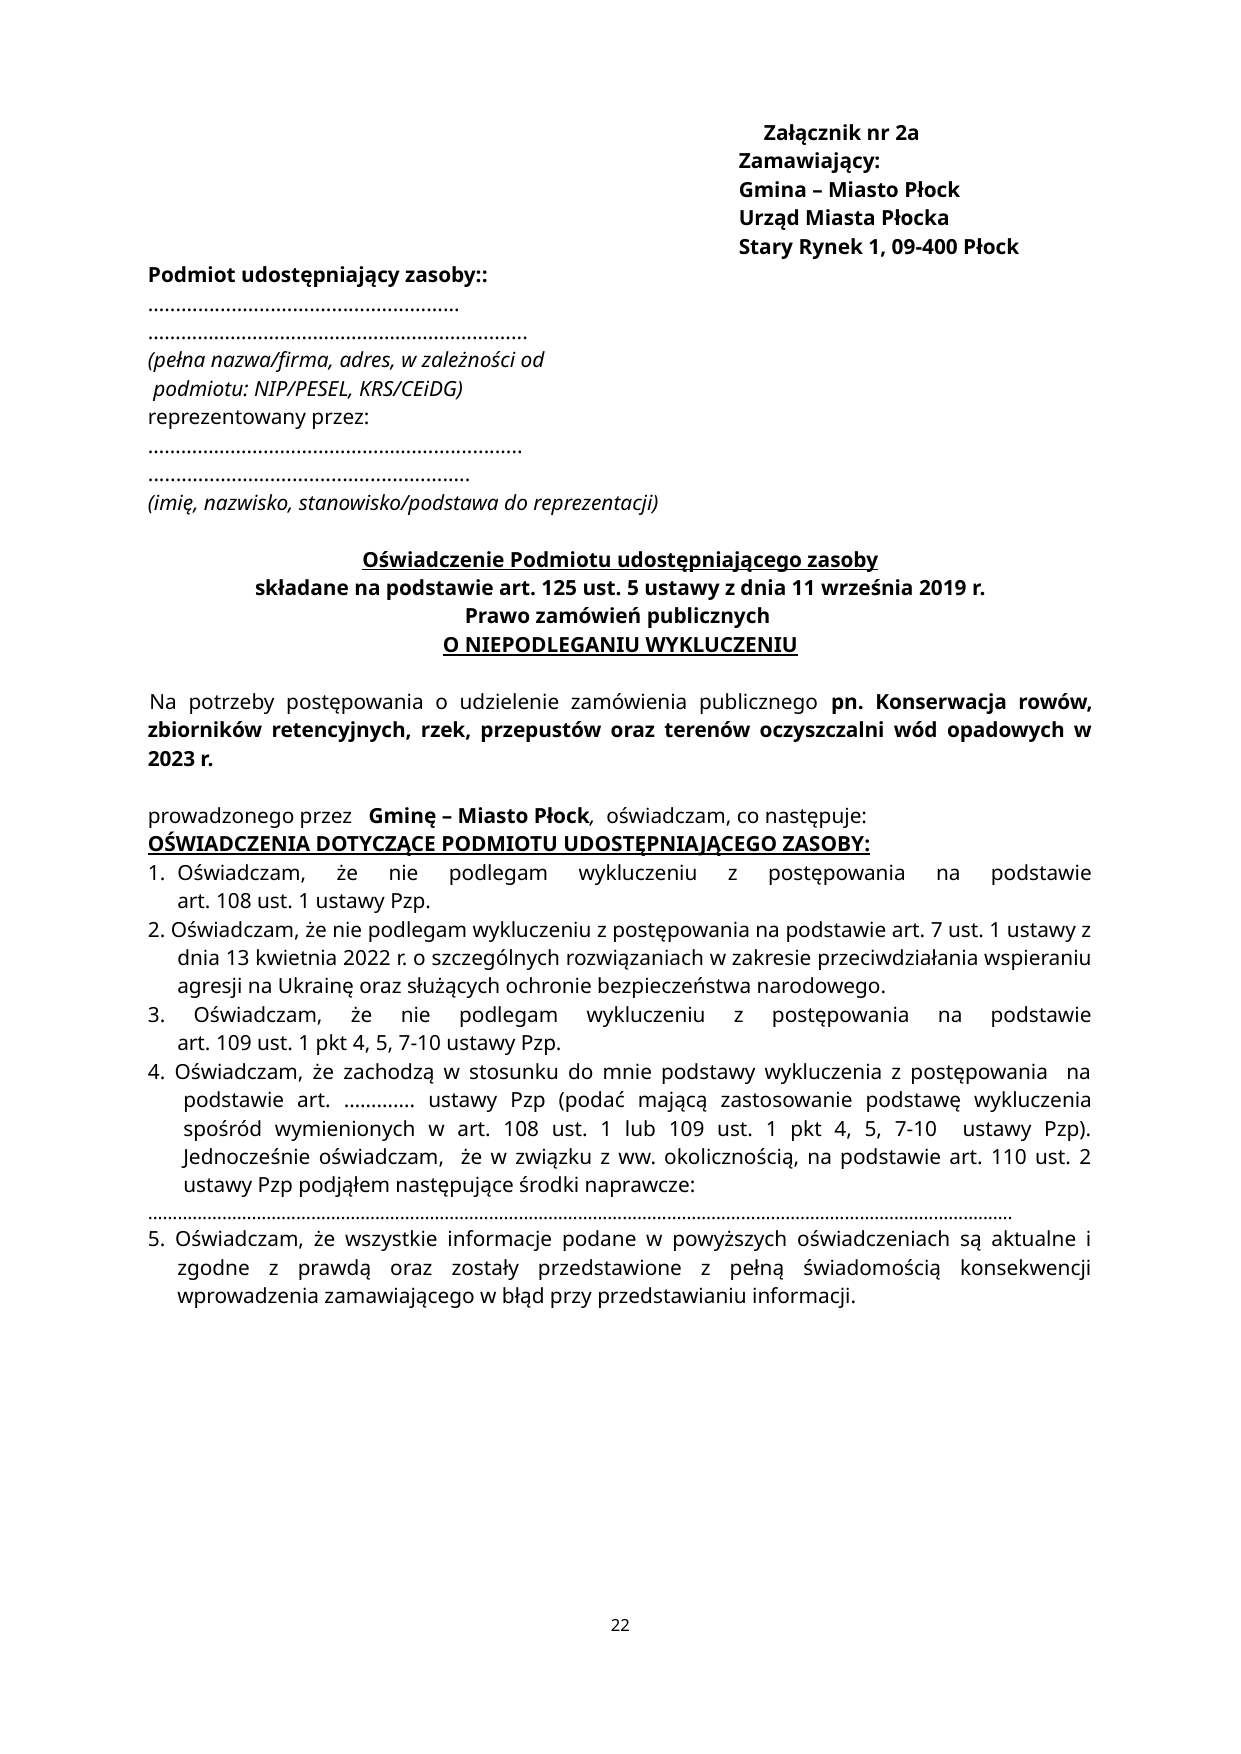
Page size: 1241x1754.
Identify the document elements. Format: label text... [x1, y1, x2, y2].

text 2. Oświadczam, że nie podlegam wykluczeniu z postępowania na podstawie art. 7 ust. 1 ustawy z dnia 13 kwietnia 2022 r. o szczególnych rozwiązaniach w zakresie przeciwdziałania wspieraniu agresji na Ukrainę oraz służących ochronie bezpieczeństwa narodowego. [148, 915, 1093, 1000]
text Podmiot udostępniający zasoby:: [148, 260, 1093, 289]
text ……………………………………………................. [148, 431, 1093, 459]
text …………………………………………………............ [148, 317, 1093, 346]
text (pełna nazwa/firma, adres, w zależności od [148, 346, 1093, 374]
text Załącznik nr 2a [148, 118, 1093, 147]
text podmiotu: NIP/PESEL, KRS/CEiDG) [148, 374, 1093, 402]
text 5. Oświadczam, że wszystkie informacje podane w powyższych oświadczeniach są aktualne i zgodne z prawdą oraz zostały przedstawione z pełną świadomością konsekwencji wprowadzenia zamawiającego w błąd przy przedstawianiu informacji. [148, 1224, 1093, 1310]
text 1. Oświadczam, że nie podlegam wykluczeniu z postępowania na podstawie art. 108 ust. 1 ustawy Pzp. [148, 858, 1093, 915]
text składane na podstawie art. 125 ust. 5 ustawy z dnia 11 września 2019 r. [148, 573, 1093, 602]
text prowadzonego przez Gminę – Miasto Płock, oświadczam, co następuje: [148, 801, 1093, 829]
text OŚWIADCZENIA DOTYCZĄCE PODMIOTU UDOSTĘPNIAJĄCEGO ZASOBY: [148, 829, 1093, 858]
text Na potrzeby postępowania o udzielenie zamówienia publicznego pn. Konserwacja rowów, zbiorników retencyjnych, rzek, przepustów oraz terenów oczyszczalni wód opadowych w 2023 r. [148, 687, 1093, 772]
text Zamawiający: [148, 147, 1093, 175]
text Oświadczenie Podmiotu udostępniającego zasoby [148, 545, 1093, 573]
text (imię, nazwisko, stanowisko/podstawa do reprezentacji) [148, 488, 1093, 516]
text …..................................................... [148, 289, 1093, 317]
text 3. Oświadczam, że nie podlegam wykluczeniu z postępowania na podstawie art. 109 ust. 1 pkt 4, 5, 7-10 ustawy Pzp. [148, 1000, 1093, 1057]
text Stary Rynek 1, 09-400 Płock [148, 232, 1093, 260]
text 4. Oświadczam, że zachodzą w stosunku do mnie podstawy wykluczenia z postępowania na podstawie art. …………. ustawy Pzp (podać mającą zastosowanie podstawę wykluczenia spośród wymienionych w art. 108 ust. 1 lub 109 ust. 1 pkt 4, 5, 7-10 ustawy Pzp). Jednocześnie oświadczam, że w związku z ww. okolicznością, na podstawie art. 110 ust. 2 ustawy Pzp podjąłem następujące środki naprawcze: [148, 1057, 1093, 1199]
text Urząd Miasta Płocka [148, 203, 1093, 232]
text reprezentowany przez: [148, 402, 1093, 431]
text Gmina – Miasto Płock [148, 175, 1093, 203]
text …………………………………………………………………………………………………………………………………………………………. [148, 1199, 1093, 1224]
text Prawo zamówień publicznych [148, 602, 1093, 630]
text O NIEPODLEGANIU WYKLUCZENIU [148, 630, 1093, 658]
text .............……….................................... [148, 459, 1093, 488]
